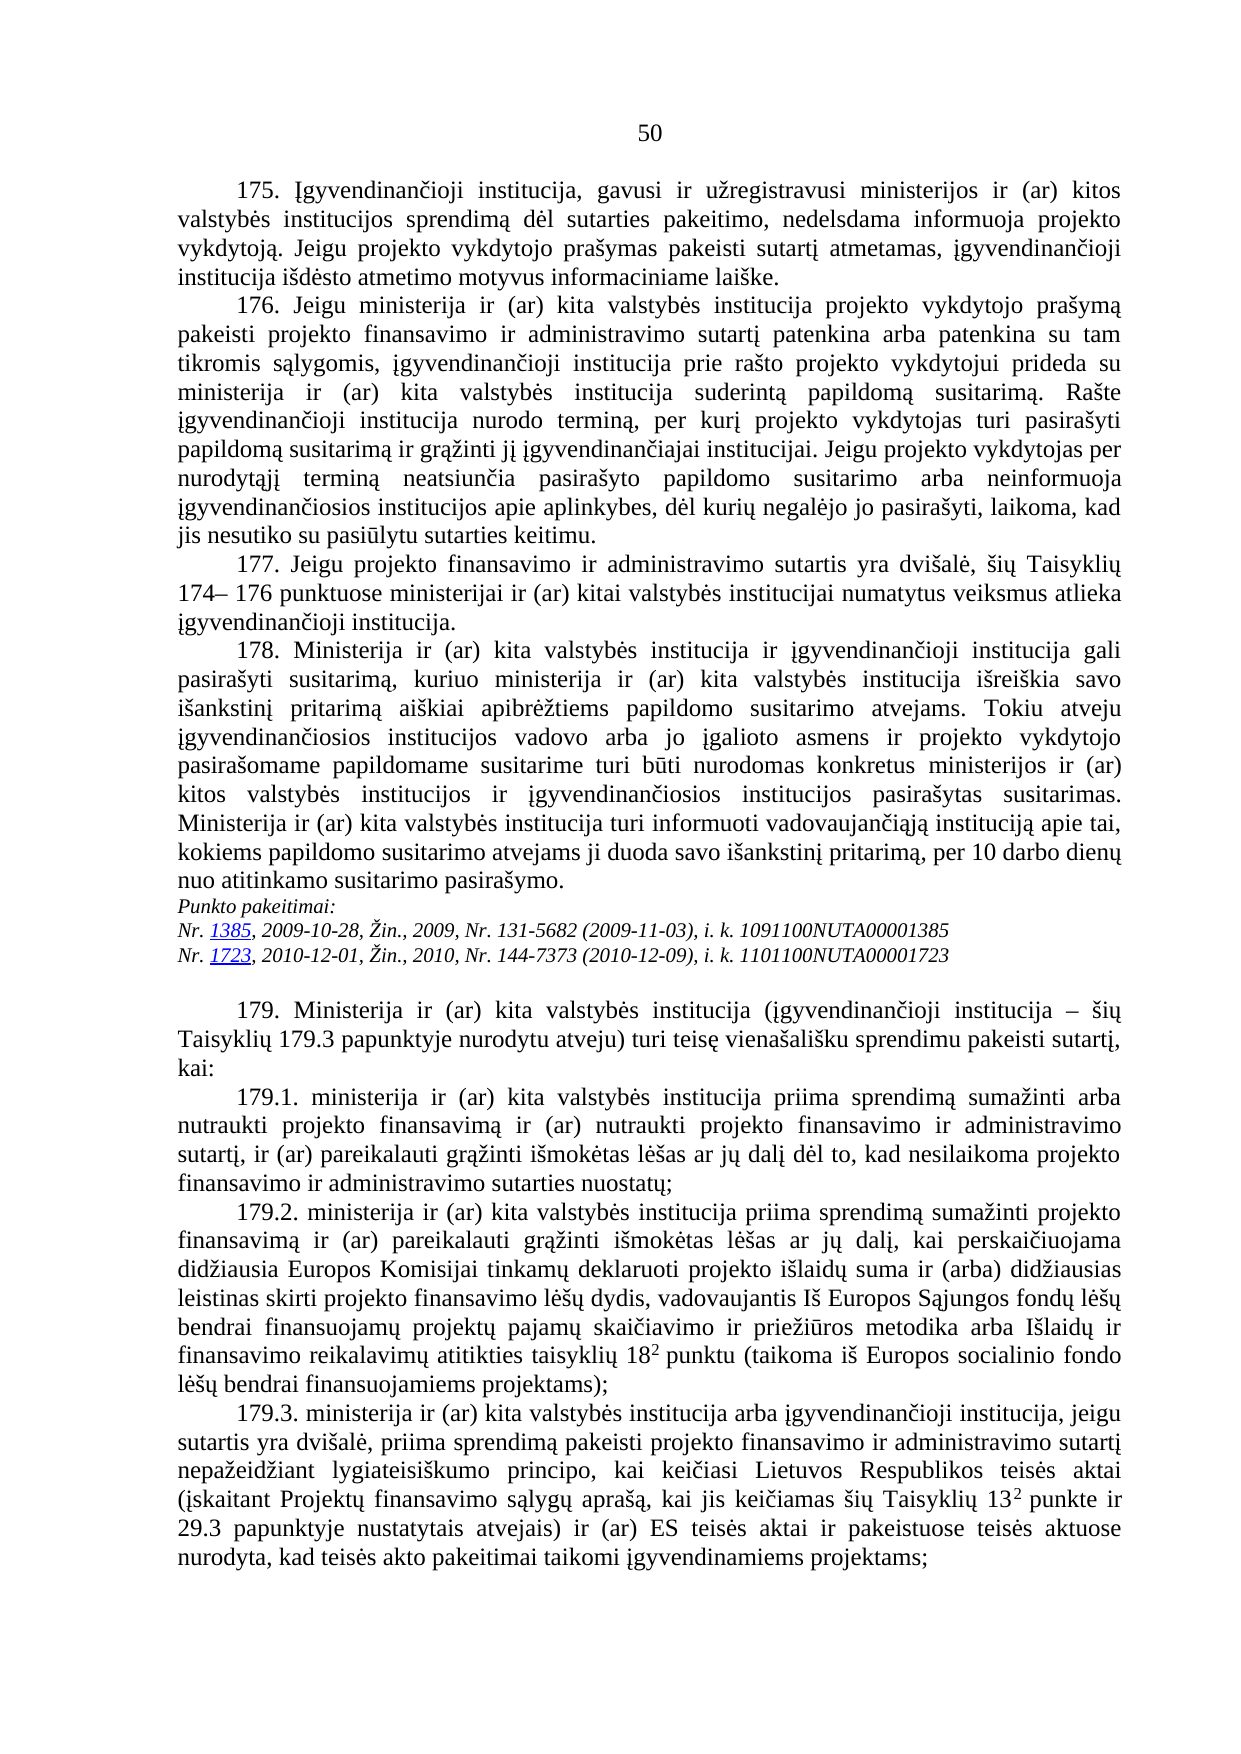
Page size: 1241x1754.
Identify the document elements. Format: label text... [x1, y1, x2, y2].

text 178. Ministerija ir (ar) kita valstybės institucija ir įgyvendinančioji institucija gali pasirašyti susitarimą, kuriuo ministerija ir (ar) kita valstybės institucija išreiškia savo išankstinį pritarimą aiškiai apibrėžtiems papildomo susitarimo atvejams. Tokiu atveju įgyvendinančiosios institucijos vadovo arba jo įgalioto asmens ir projekto vykdytojo pasirašomame papildomame susitarime turi būti nurodomas konkretus ministerijos ir (ar) kitos valstybės institucijos ir įgyvendinančiosios institucijos pasirašytas susitarimas. Ministerija ir (ar) kita valstybės institucija turi informuoti vadovaujančiąją instituciją apie tai, kokiems papildomo susitarimo atvejams ji duoda savo išankstinį pritarimą, per 10 darbo dienų nuo atitinkamo susitarimo pasirašymo. [177, 636, 1122, 894]
text 175. Įgyvendinančioji institucija, gavusi ir užregistravusi ministerijos ir (ar) kitos valstybės institucijos sprendimą dėl sutarties pakeitimo, nedelsdama informuoja projekto vykdytoją. Jeigu projekto vykdytojo prašymas pakeisti sutartį atmetamas, įgyvendinančioji institucija išdėsto atmetimo motyvus informaciniame laiške. [177, 176, 1122, 291]
text 177. Jeigu projekto finansavimo ir administravimo sutartis yra dvišalė, šių Taisyklių 174– 176 punktuose ministerijai ir (ar) kitai valstybės institucijai numatytus veiksmus atlieka įgyvendinančioji institucija. [177, 549, 1122, 636]
text Nr. 1385, 2009-10-28, Žin., 2009, Nr. 131-5682 (2009-11-03), i. k. 1091100NUTA00001385 [177, 918, 1122, 942]
text 179.2. ministerija ir (ar) kita valstybės institucija priima sprendimą sumažinti projekto finansavimą ir (ar) pareikalauti grąžinti išmokėtas lėšas ar jų dalį, kai perskaičiuojama didžiausia Europos Komisijai tinkamų deklaruoti projekto išlaidų suma ir (arba) didžiausias leistinas skirti projekto finansavimo lėšų dydis, vadovaujantis Iš Europos Sąjungos fondų lėšų bendrai finansuojamų projektų pajamų skaičiavimo ir priežiūros metodika arba Išlaidų ir finansavimo reikalavimų atitikties taisyklių 182 punktu (taikoma iš Europos socialinio fondo lėšų bendrai finansuojamiems projektams); [177, 1197, 1122, 1398]
text 179. Ministerija ir (ar) kita valstybės institucija (įgyvendinančioji institucija – šių Taisyklių 179.3 papunktyje nurodytu atveju) turi teisę vienašališku sprendimu pakeisti sutartį, kai: [177, 995, 1122, 1082]
text 179.3. ministerija ir (ar) kita valstybės institucija arba įgyvendinančioji institucija, jeigu sutartis yra dvišalė, priima sprendimą pakeisti projekto finansavimo ir administravimo sutartį nepažeidžiant lygiateisiškumo principo, kai keičiasi Lietuvos Respublikos teisės aktai (įskaitant Projektų finansavimo sąlygų aprašą, kai jis keičiamas šių Taisyklių 132 punkte ir 29.3 papunktyje nustatytais atvejais) ir (ar) ES teisės aktai ir pakeistuose teisės aktuose nurodyta, kad teisės akto pakeitimai taikomi įgyvendinamiems projektams; [177, 1398, 1122, 1570]
text Nr. 1723, 2010-12-01, Žin., 2010, Nr. 144-7373 (2010-12-09), i. k. 1101100NUTA00001723 [177, 942, 1122, 967]
text 176. Jeigu ministerija ir (ar) kita valstybės institucija projekto vykdytojo prašymą pakeisti projekto finansavimo ir administravimo sutartį patenkina arba patenkina su tam tikromis sąlygomis, įgyvendinančioji institucija prie rašto projekto vykdytojui prideda su ministerija ir (ar) kita valstybės institucija suderintą papildomą susitarimą. Rašte įgyvendinančioji institucija nurodo terminą, per kurį projekto vykdytojas turi pasirašyti papildomą susitarimą ir grąžinti jį įgyvendinančiajai institucijai. Jeigu projekto vykdytojas per nurodytąjį terminą neatsiunčia pasirašyto papildomo susitarimo arba neinformuoja įgyvendinančiosios institucijos apie aplinkybes, dėl kurių negalėjo jo pasirašyti, laikoma, kad jis nesutiko su pasiūlytu sutarties keitimu. [177, 291, 1122, 549]
text Punkto pakeitimai: [177, 894, 1122, 918]
text 179.1. ministerija ir (ar) kita valstybės institucija priima sprendimą sumažinti arba nutraukti projekto finansavimą ir (ar) nutraukti projekto finansavimo ir administravimo sutartį, ir (ar) pareikalauti grąžinti išmokėtas lėšas ar jų dalį dėl to, kad nesilaikoma projekto finansavimo ir administravimo sutarties nuostatų; [177, 1082, 1122, 1197]
